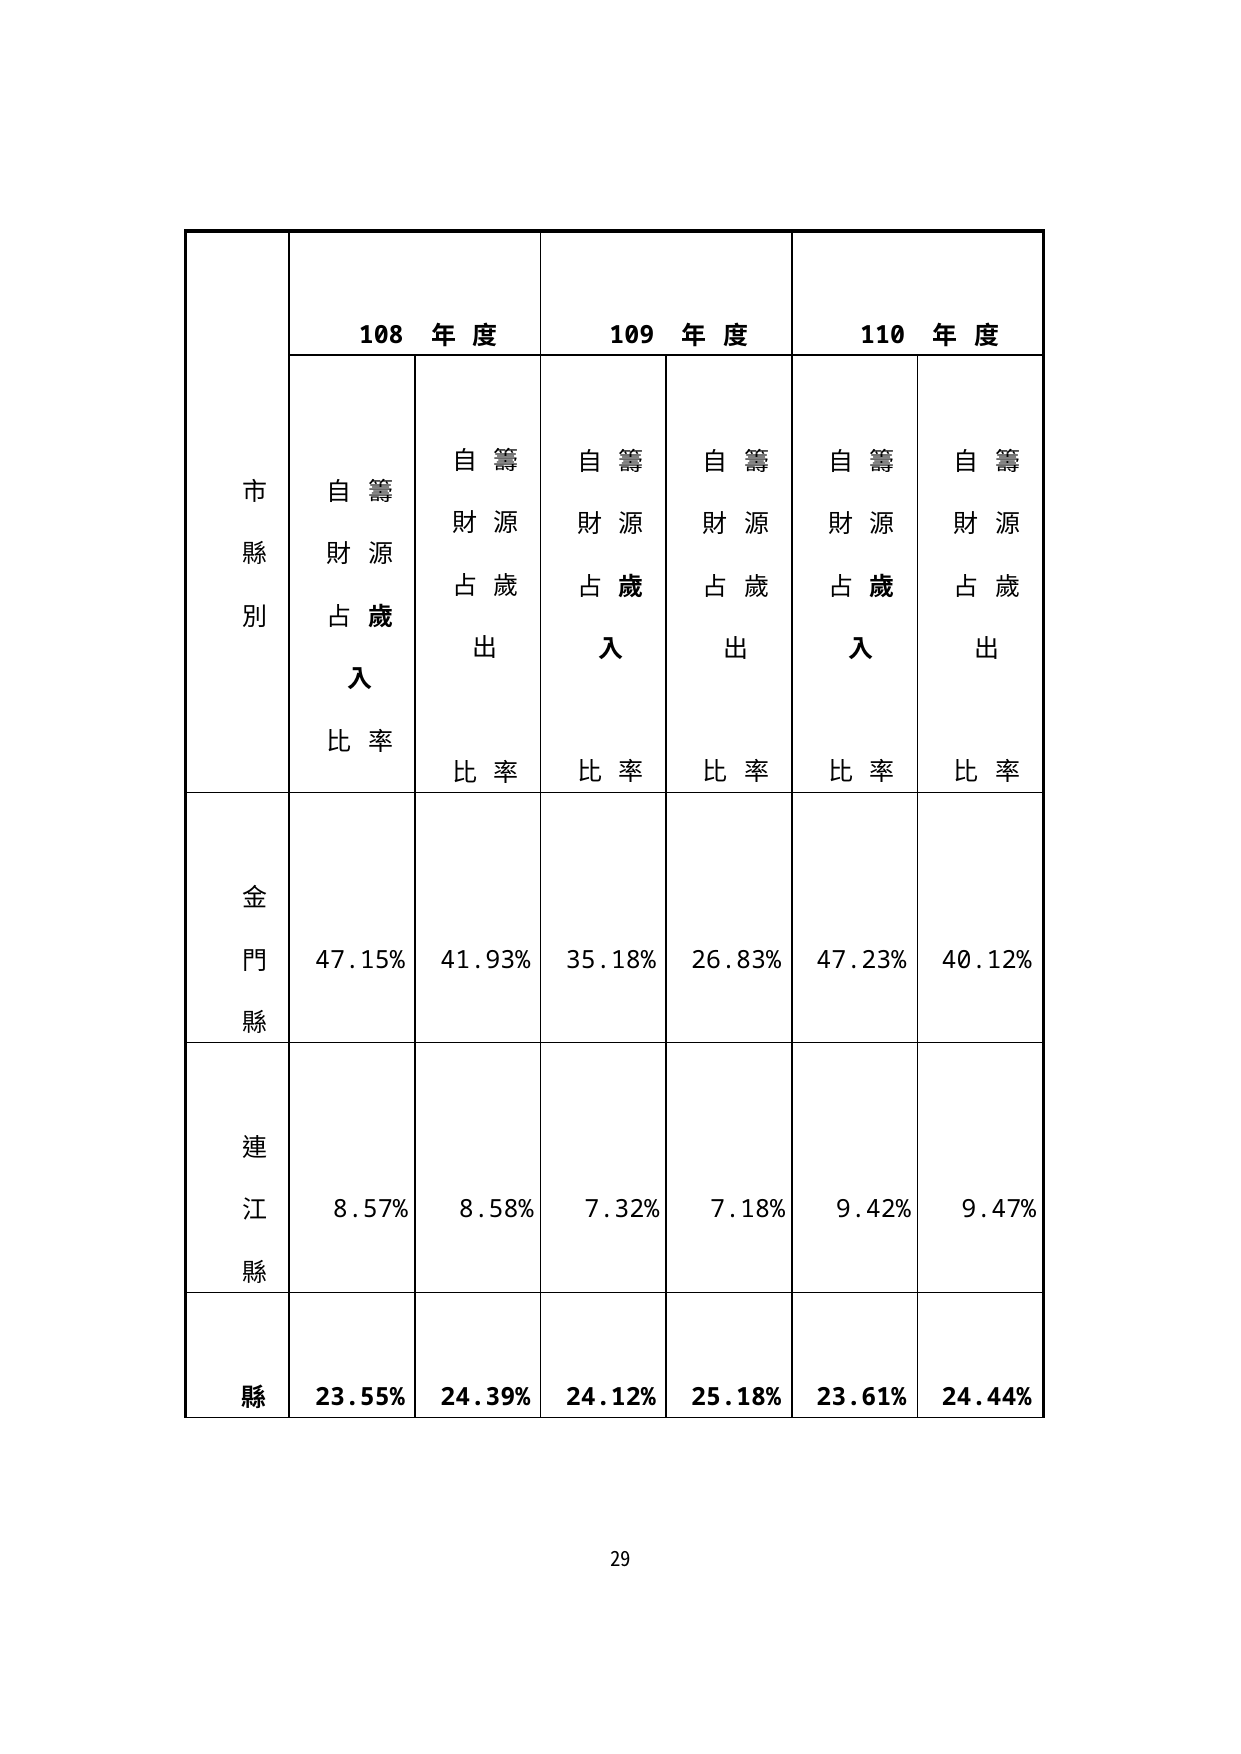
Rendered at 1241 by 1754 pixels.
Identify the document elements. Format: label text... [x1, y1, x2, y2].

table_cell 7.18% [667, 1043, 791, 1291]
table_cell 23.55% [290, 1293, 414, 1417]
table_cell 自籌財源占歲入 比率 [541, 356, 665, 792]
table_cell 41.93% [416, 793, 540, 1042]
table_cell 24.12% [541, 1293, 665, 1417]
table_cell 9.42% [793, 1043, 917, 1291]
table_cell 自籌財源占歲入 比率 [793, 356, 917, 792]
table_header 108年度 [290, 233, 540, 354]
table_header 110年度 [793, 233, 1042, 354]
table_cell 8.57% [290, 1043, 414, 1291]
table_header 109年度 [541, 233, 791, 354]
table_cell 9.47% [918, 1043, 1042, 1291]
table_cell 自籌財源占歲出 比率 [416, 356, 540, 792]
table_cell 26.83% [667, 793, 791, 1042]
table_cell 24.44% [918, 1293, 1042, 1417]
table_cell 8.58% [416, 1043, 540, 1291]
table_header 市縣別 [187, 233, 288, 792]
table_cell 自籌財源占歲出 比率 [918, 356, 1042, 792]
table_cell 47.15% [290, 793, 414, 1042]
table_cell 35.18% [541, 793, 665, 1042]
table_cell 自籌財源占歲入 比率 [290, 356, 414, 792]
table_cell 金門縣 [187, 793, 288, 1042]
table_cell 47.23% [793, 793, 917, 1042]
table_cell 7.32% [541, 1043, 665, 1291]
table_cell 縣 [187, 1293, 288, 1417]
table_cell 40.12% [918, 793, 1042, 1042]
table_cell 24.39% [416, 1293, 540, 1417]
table_cell 連江縣 [187, 1043, 288, 1291]
table_cell 23.61% [793, 1293, 917, 1417]
table_cell 自籌財源占歲出 比率 [667, 356, 791, 792]
table_cell 25.18% [667, 1293, 791, 1417]
